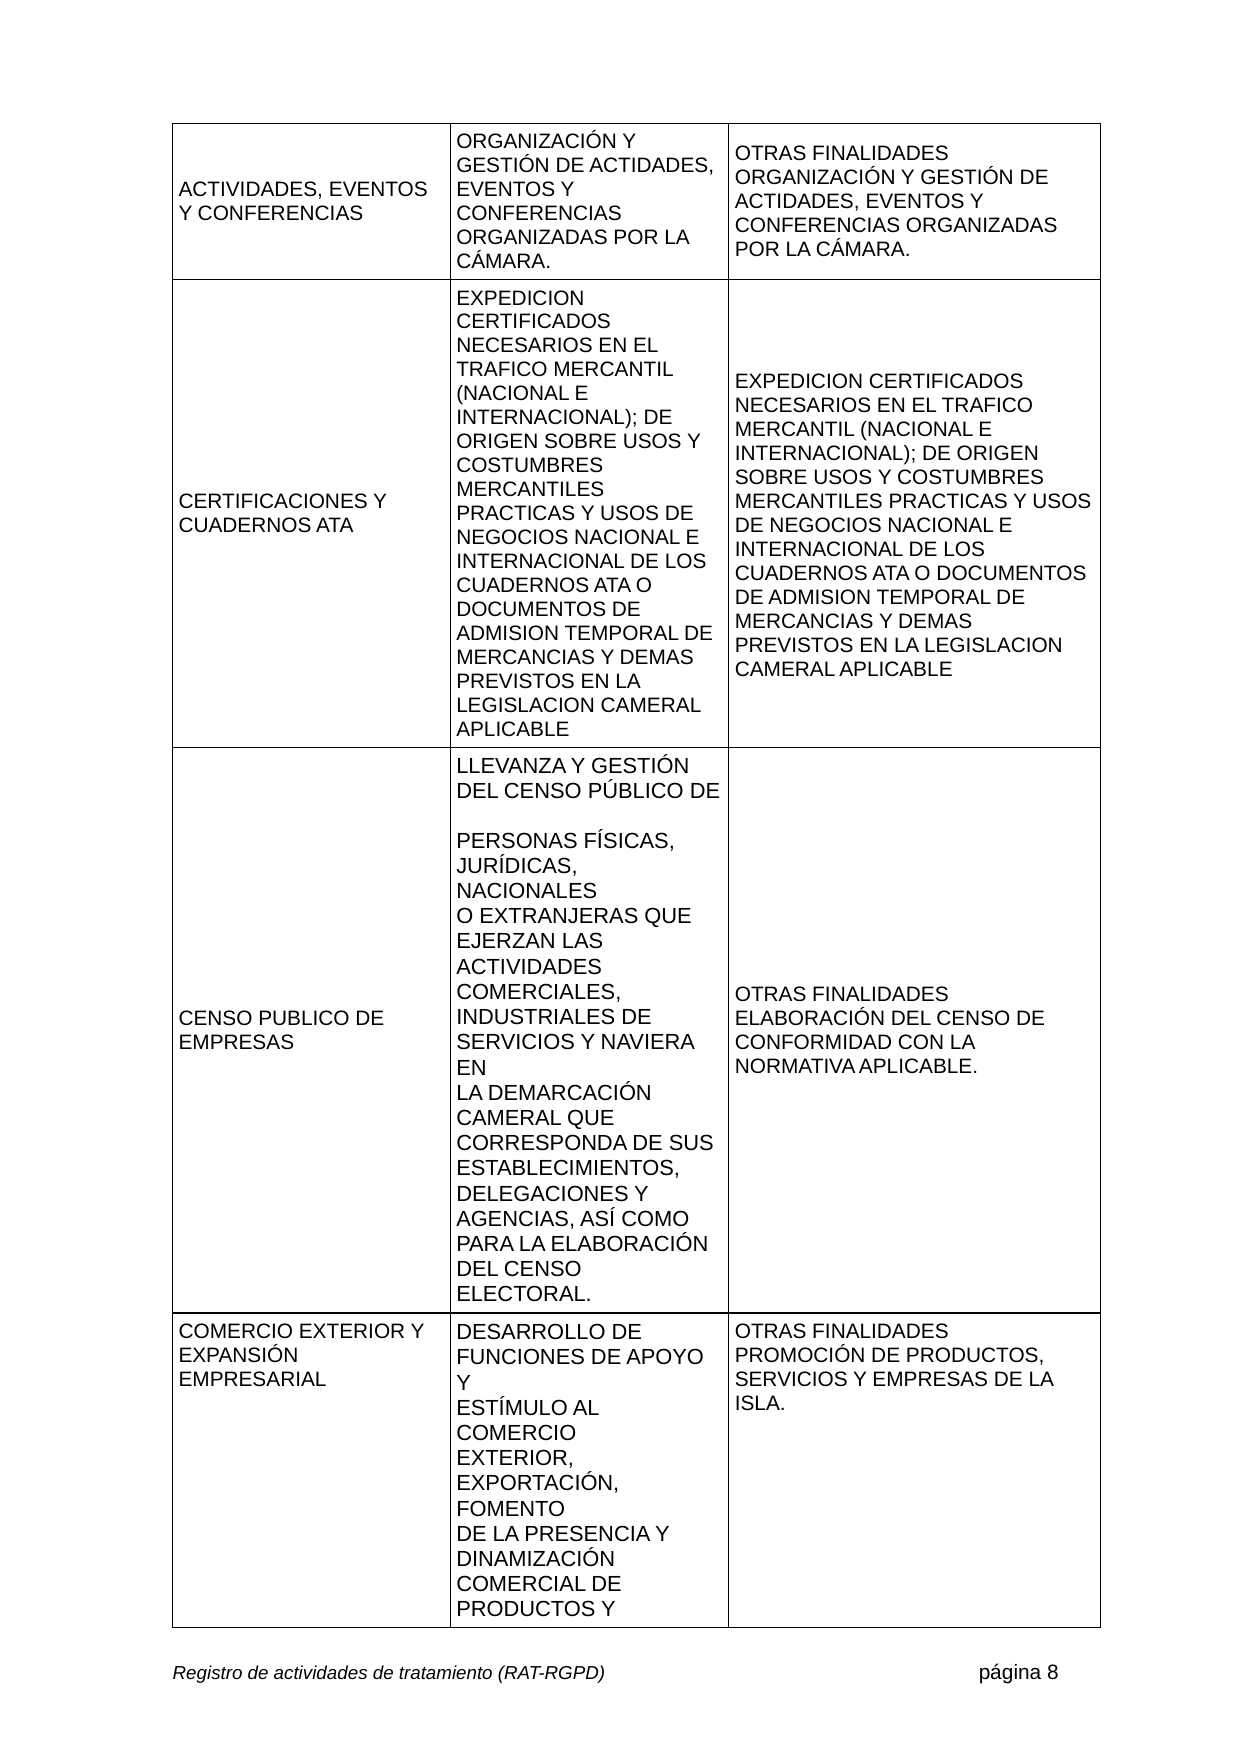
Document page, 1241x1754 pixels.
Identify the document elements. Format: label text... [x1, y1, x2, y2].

table_header LLEVANZA Y GESTIÓN DEL CENSO PÚBLICO DE PERSONAS FÍSICAS, JURÍDICAS, NACIONALES O EXTRANJERAS QUE EJERZAN LAS ACTIVIDADES COMERCIALES, INDUSTRIALES DE SERVICIOS Y NAVIERA EN LA DEMARCACIÓN CAMERAL QUE CORRESPONDA DE SUS ESTABLECIMIENTOS, DELEGACIONES Y AGENCIAS, ASÍ COMO PARA LA ELABORACIÓN DEL CENSO ELECTORAL. [451, 748, 728, 1312]
table_header CERTIFICACIONES Y CUADERNOS ATA [173, 280, 450, 746]
table_header OTRAS FINALIDADES ORGANIZACIÓN Y GESTIÓN DE ACTIDADES, EVENTOS Y CONFERENCIAS ORGANIZADAS POR LA CÁMARA. [729, 124, 1100, 279]
table_header EXPEDICION CERTIFICADOS NECESARIOS EN EL TRAFICO MERCANTIL (NACIONAL E INTERNACIONAL); DE ORIGEN SOBRE USOS Y COSTUMBRES MERCANTILES PRACTICAS Y USOS DE NEGOCIOS NACIONAL E INTERNACIONAL DE LOS CUADERNOS ATA O DOCUMENTOS DE ADMISION TEMPORAL DE MERCANCIAS Y DEMAS PREVISTOS EN LA LEGISLACION CAMERAL APLICABLE [451, 280, 728, 746]
table_header EXPEDICION CERTIFICADOS NECESARIOS EN EL TRAFICO MERCANTIL (NACIONAL E INTERNACIONAL); DE ORIGEN SOBRE USOS Y COSTUMBRES MERCANTILES PRACTICAS Y USOS DE NEGOCIOS NACIONAL E INTERNACIONAL DE LOS CUADERNOS ATA O DOCUMENTOS DE ADMISION TEMPORAL DE MERCANCIAS Y DEMAS PREVISTOS EN LA LEGISLACION CAMERAL APLICABLE [729, 280, 1100, 746]
table_header CENSO PUBLICO DE EMPRESAS [173, 748, 450, 1312]
table_header DESARROLLO DE FUNCIONES DE APOYO Y ESTÍMULO AL COMERCIO EXTERIOR, EXPORTACIÓN, FOMENTO DE LA PRESENCIA Y DINAMIZACIÓN COMERCIAL DE PRODUCTOS Y [451, 1314, 728, 1627]
table_header OTRAS FINALIDADES PROMOCIÓN DE PRODUCTOS, SERVICIOS Y EMPRESAS DE LA ISLA. [729, 1314, 1100, 1627]
table_header OTRAS FINALIDADES ELABORACIÓN DEL CENSO DE CONFORMIDAD CON LA NORMATIVA APLICABLE. [729, 748, 1100, 1312]
table_header ORGANIZACIÓN Y GESTIÓN DE ACTIDADES, EVENTOS Y CONFERENCIAS ORGANIZADAS POR LA CÁMARA. [451, 124, 728, 279]
table_header COMERCIO EXTERIOR Y EXPANSIÓN EMPRESARIAL [173, 1314, 450, 1627]
table_header ACTIVIDADES, EVENTOS Y CONFERENCIAS [173, 124, 450, 279]
